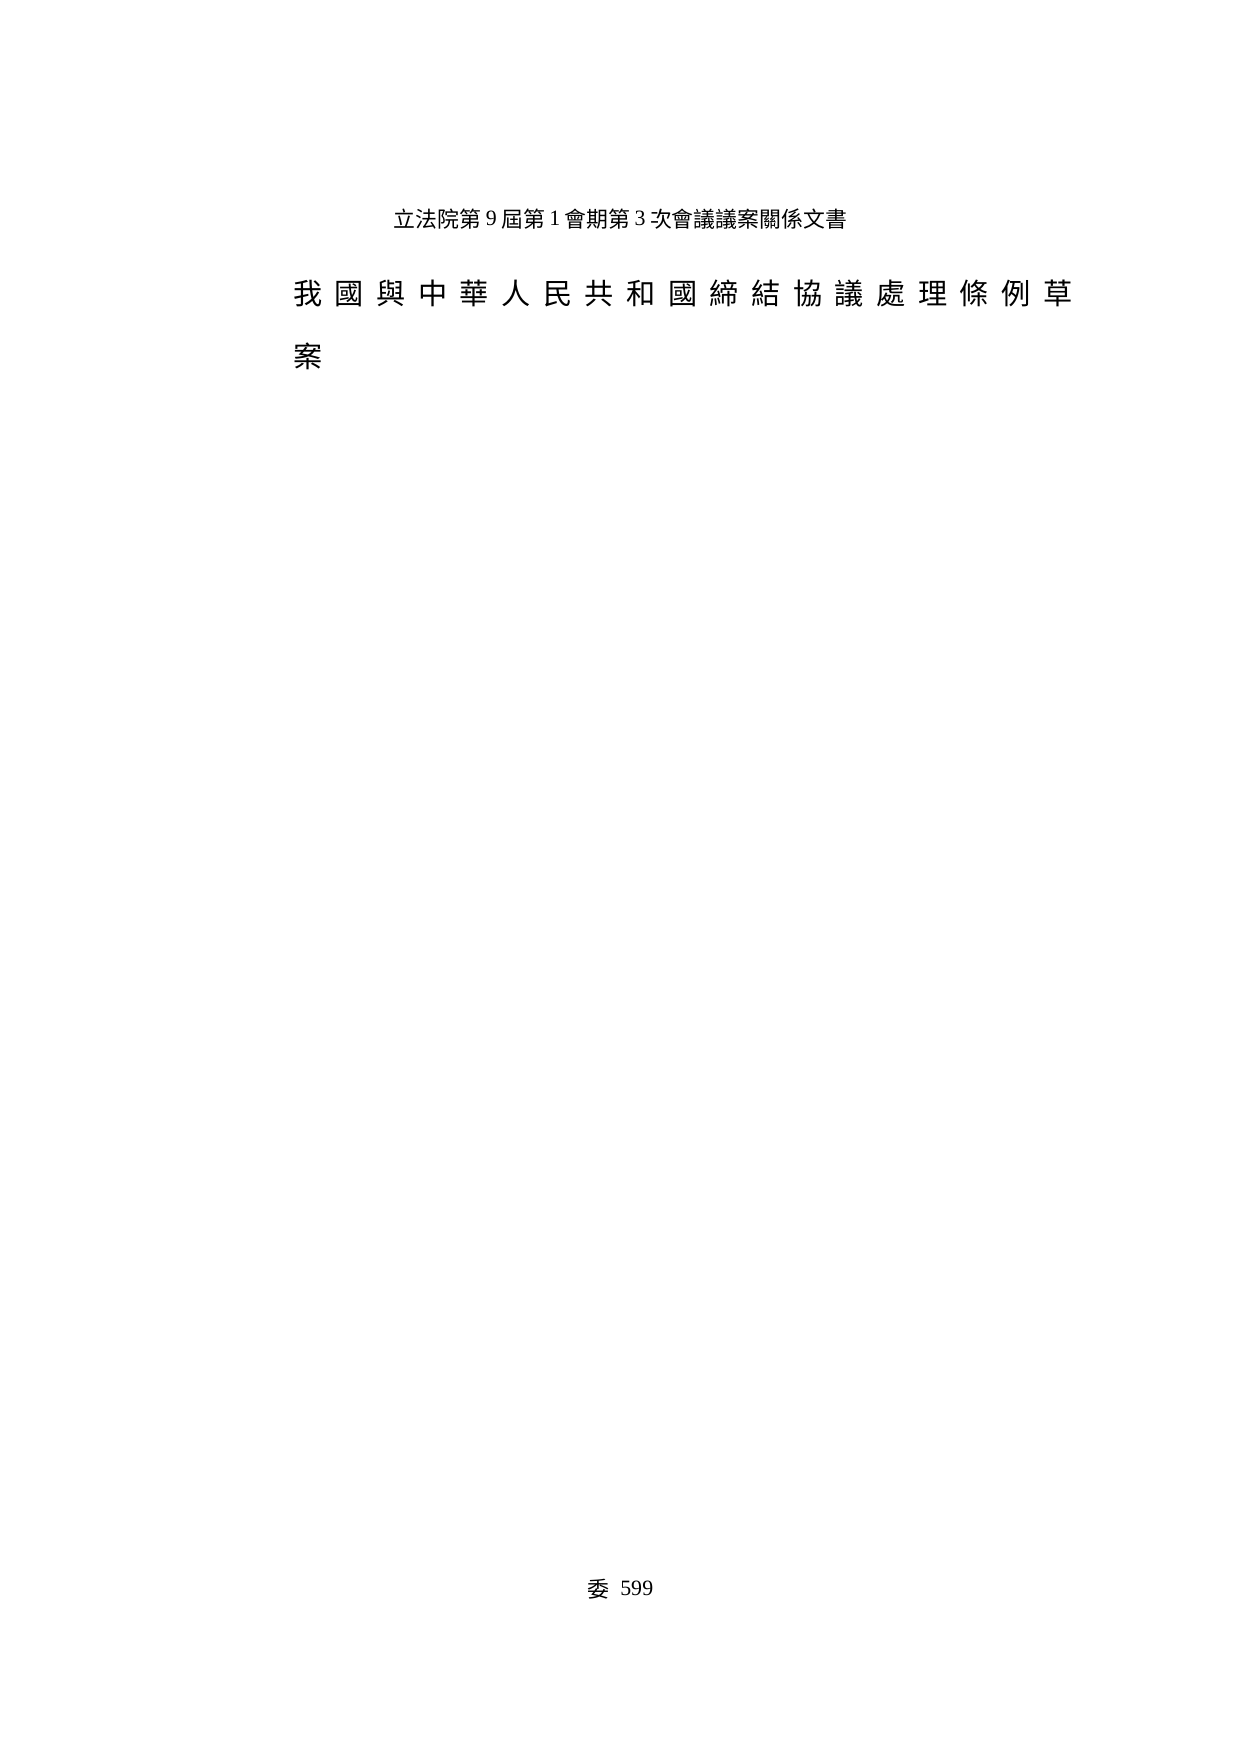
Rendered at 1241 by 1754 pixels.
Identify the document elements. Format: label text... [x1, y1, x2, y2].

text 我國與中華人民共和國締結協議處理條例草案 [272, 250, 1078, 375]
